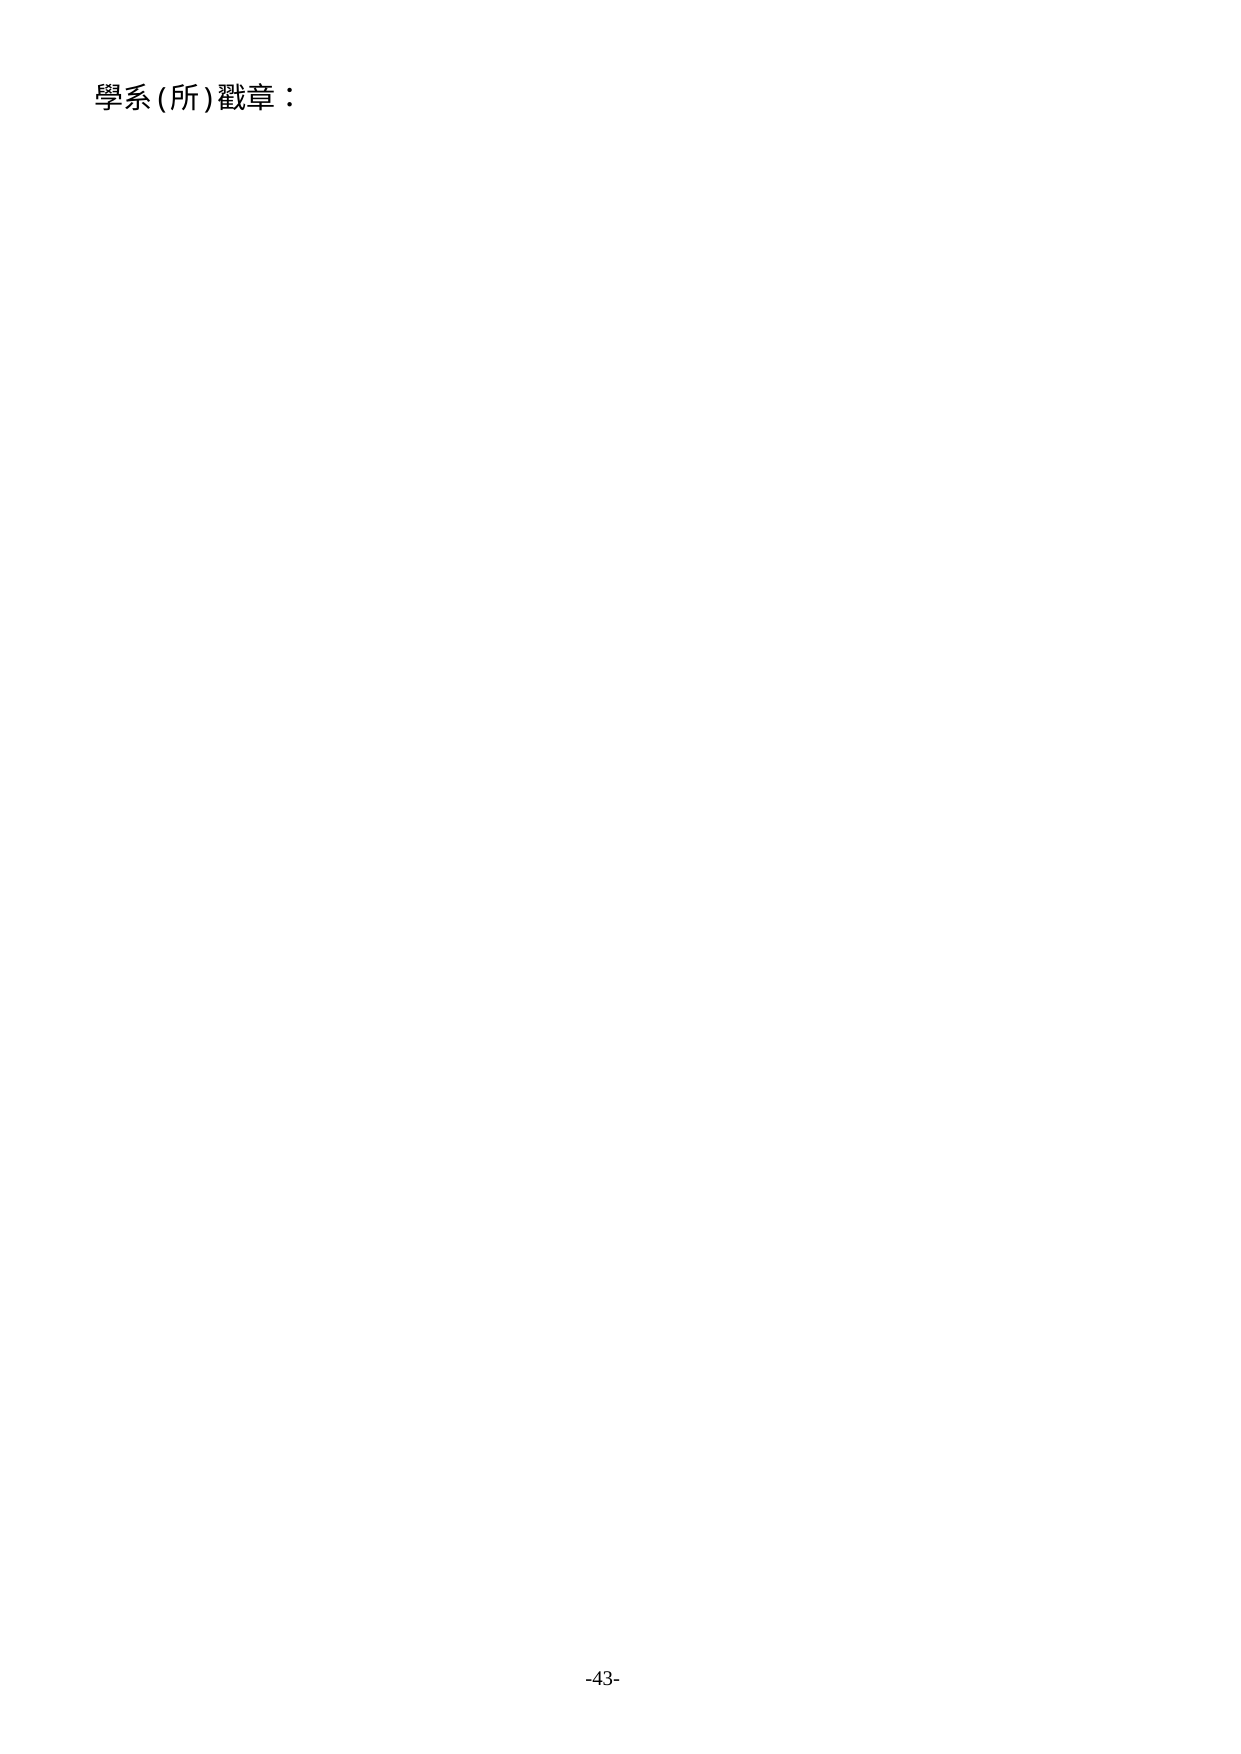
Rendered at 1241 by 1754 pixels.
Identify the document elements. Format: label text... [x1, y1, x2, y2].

text 學系(所)戳章： [94, 75, 1110, 117]
